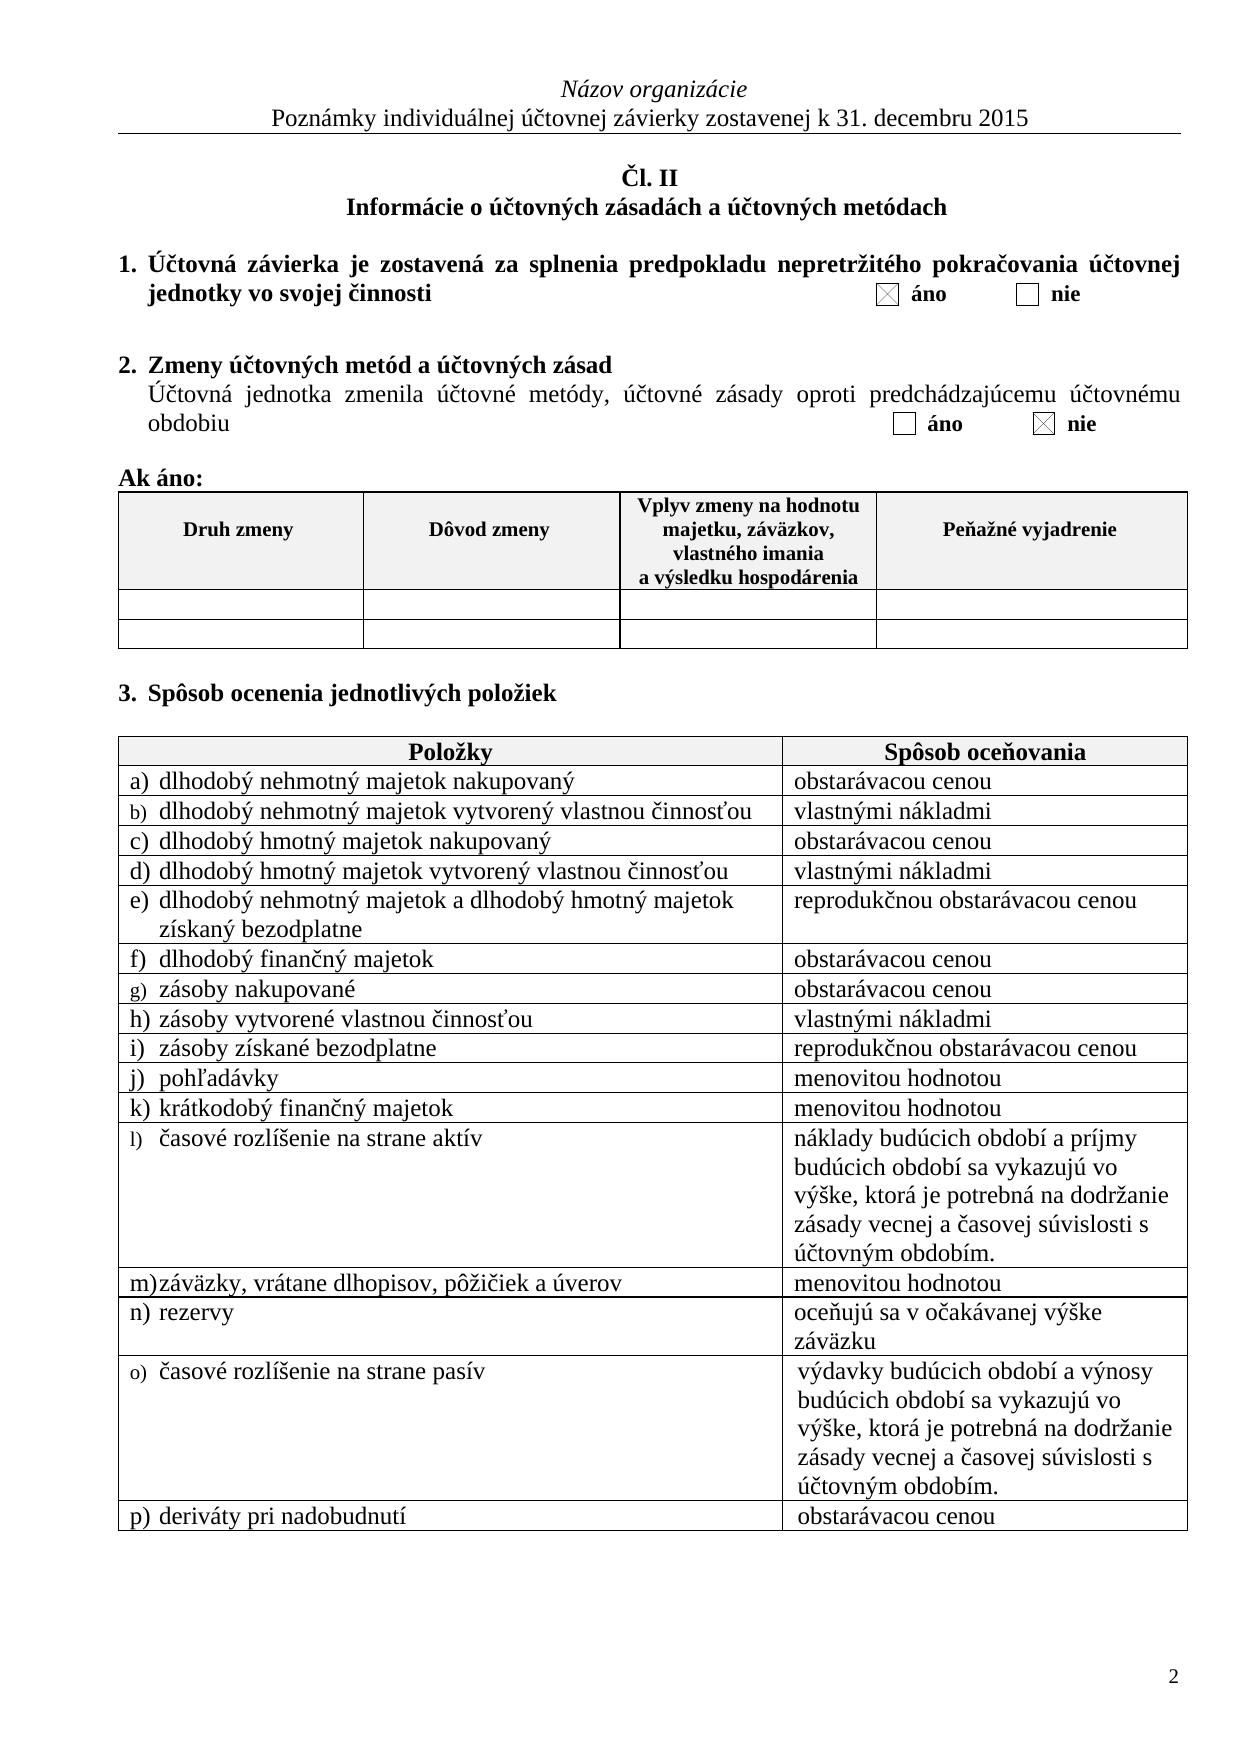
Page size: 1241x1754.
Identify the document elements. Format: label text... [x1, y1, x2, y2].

table_cell [119, 620, 363, 648]
table_cell menovitou hodnotou [783, 1063, 1187, 1092]
text Účtovná jednotka zmenila účtovné metódy, účtovné zásady oproti predchádzajúcemu účtovnému obdobiu áno nie [148, 379, 1181, 436]
table_cell dlhodobý hmotný majetok nakupovaný [119, 826, 782, 855]
table_cell náklady budúcich období a príjmy budúcich období sa vykazujú vo výške, ktorá je potrebná na dodržanie zásady vecnej a časovej súvislosti s účtovným obdobím. [783, 1123, 1187, 1267]
table_cell časové rozlíšenie na strane pasív [119, 1356, 782, 1500]
table_cell oceňujú sa v očakávanej výške záväzku [783, 1298, 1187, 1355]
list Účtovná závierka je zostavená za splnenia predpokladu nepretržitého pokračovania účtovnej jednotky vo svojej činnosti áno nie [118, 249, 1181, 307]
table_cell [119, 590, 363, 618]
table_cell [364, 620, 619, 648]
table_cell dlhodobý finančný majetok [119, 944, 782, 973]
table_cell vlastnými nákladmi [783, 856, 1187, 884]
table_header Dôvod zmeny [364, 493, 619, 589]
table_cell [877, 590, 1187, 618]
table_cell dlhodobý nehmotný majetok nakupovaný [119, 766, 782, 795]
table_cell vlastnými nákladmi [783, 796, 1187, 825]
table_cell vlastnými nákladmi [783, 1004, 1187, 1032]
table_header Vplyv zmeny na hodnotu majetku, záväzkov, vlastného imania a výsledku hospodárenia [621, 493, 876, 589]
list Zmeny účtovných metód a účtovných zásad [118, 350, 1181, 379]
table_cell obstarávacou cenou [783, 766, 1187, 795]
table_cell [621, 620, 876, 648]
table_cell rezervy [119, 1298, 782, 1355]
table_cell deriváty pri nadobudnutí [119, 1501, 782, 1529]
table_header Druh zmeny [119, 493, 363, 589]
table_cell časové rozlíšenie na strane aktív [119, 1123, 782, 1267]
table_cell obstarávacou cenou [783, 826, 1187, 855]
text Informácie o účtovných zásadách a účtovných metódach [118, 192, 1181, 221]
table_cell zásoby získané bezodplatne [119, 1034, 782, 1062]
table_cell výdavky budúcich období a výnosy budúcich období sa vykazujú vo výške, ktorá je potrebná na dodržanie zásady vecnej a časovej súvislosti s účtovným obdobím. [783, 1356, 1187, 1500]
table_cell [877, 620, 1187, 648]
text Čl. II [118, 163, 1181, 192]
table_cell dlhodobý hmotný majetok vytvorený vlastnou činnosťou [119, 856, 782, 884]
table_cell menovitou hodnotou [783, 1093, 1187, 1122]
table_cell [364, 590, 619, 618]
table_header Peňažné vyjadrenie [877, 493, 1187, 589]
list Spôsob ocenenia jednotlivých položiek [118, 678, 1181, 707]
table_header Položky [119, 737, 782, 765]
table_cell [621, 590, 876, 618]
table_header Spôsob oceňovania [783, 737, 1187, 765]
table_cell reprodukčnou obstarávacou cenou [783, 886, 1187, 943]
table_cell dlhodobý nehmotný majetok a dlhodobý hmotný majetok získaný bezodplatne [119, 886, 782, 943]
table_cell záväzky, vrátane dlhopisov, pôžičiek a úverov [119, 1268, 782, 1296]
table_cell obstarávacou cenou [783, 944, 1187, 973]
table_cell dlhodobý nehmotný majetok vytvorený vlastnou činnosťou [119, 796, 782, 825]
table_cell pohľadávky [119, 1063, 782, 1092]
table_cell menovitou hodnotou [783, 1268, 1187, 1296]
table_cell zásoby vytvorené vlastnou činnosťou [119, 1004, 782, 1032]
table_cell reprodukčnou obstarávacou cenou [783, 1034, 1187, 1062]
table_cell zásoby nakupované [119, 974, 782, 1003]
text Ak áno: [118, 463, 1181, 491]
table_cell obstarávacou cenou [783, 1501, 1187, 1529]
table_cell obstarávacou cenou [783, 974, 1187, 1003]
table_cell krátkodobý finančný majetok [119, 1093, 782, 1122]
